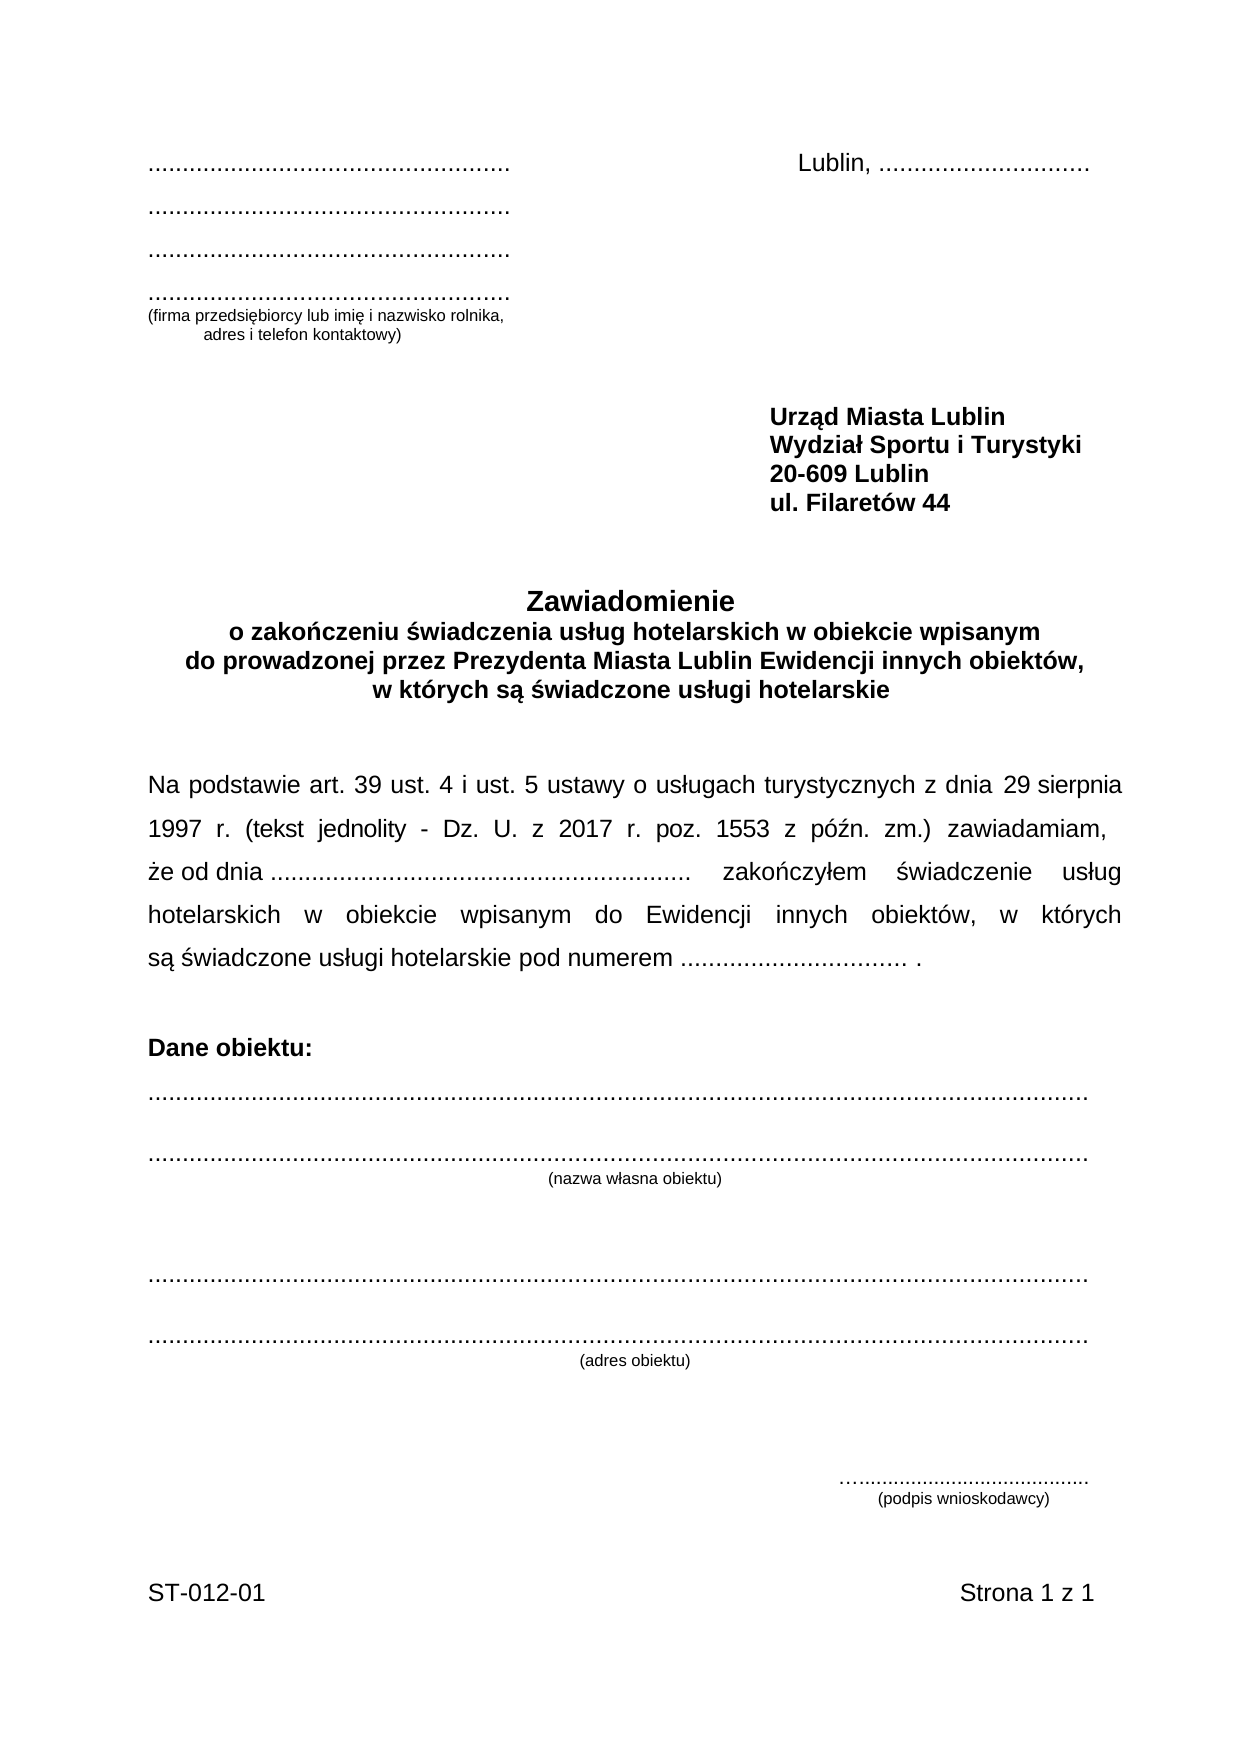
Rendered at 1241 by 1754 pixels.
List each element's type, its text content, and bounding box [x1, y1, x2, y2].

text adres i telefon kontaktowy) [148, 325, 1122, 344]
text (nazwa własna obiektu) [148, 1169, 1122, 1197]
text Na podstawie art. 39 ust. 4 i ust. 5 ustawy o usługach turystycznych z dnia 29 sierpnia 1997 r. (tekst jednolity - Dz. U. z 2017 r. poz. 1553 z późn. zm.) zawiadamiam, że od dnia zakończyłem świadczenie usług hotelarskich w obiekcie wpisanym do Ewidencji innych obiektów, w których [148, 771, 1122, 929]
text Dane obiektu: [148, 1033, 1122, 1061]
text Lublin, [148, 148, 1122, 176]
text (adres obiektu) [148, 1351, 1122, 1370]
text …........................................ [805, 1465, 1122, 1489]
text o zakończeniu świadczenia usług hotelarskich w obiekcie wpisanym do prowadzonej przez Prezydenta Miasta Lublin Ewidencji innych obiektów, w których są świadczone usługi hotelarskie [148, 617, 1122, 703]
text 20-609 Lublin [769, 459, 1122, 488]
text (podpis wnioskodawcy) [805, 1489, 1122, 1508]
subtitle Zawiadomienie [148, 584, 1122, 617]
text (firma przedsiębiorcy lub imię i nazwisko rolnika, [148, 306, 1122, 325]
subtitle Wydział Sportu i Turystyki [769, 430, 1122, 459]
text ul. Filaretów 44 [769, 488, 1122, 517]
subtitle Urząd Miasta Lublin [769, 402, 1122, 430]
text są świadczone usługi hotelarskie pod numerem . [148, 943, 1122, 972]
